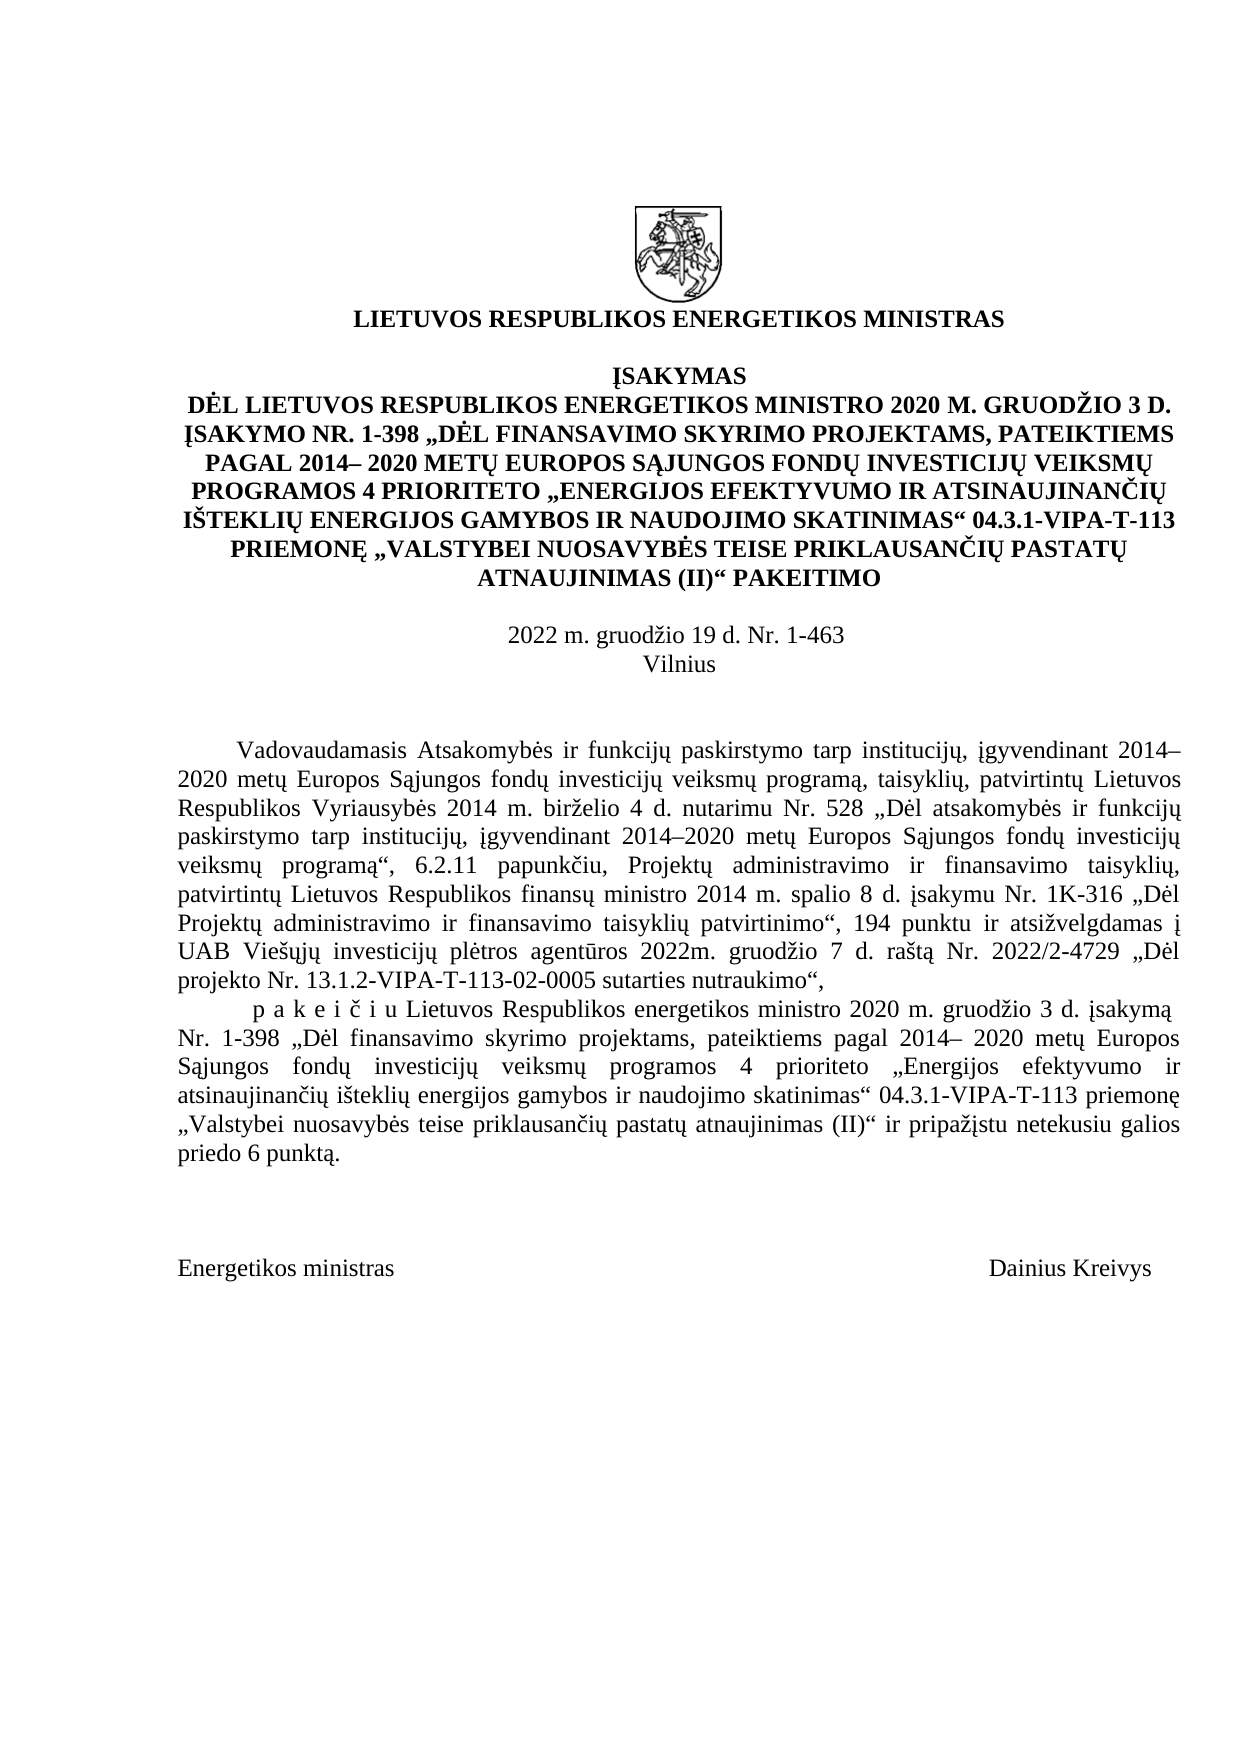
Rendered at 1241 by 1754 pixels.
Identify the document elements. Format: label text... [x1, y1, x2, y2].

text p a k e i č i u Lietuvos Respublikos energetikos ministro 2020 m. gruodžio 3 d. įsakymą Nr. 1-398 „Dėl finansavimo skyrimo projektams, pateiktiems pagal 2014– 2020 metų Europos Sąjungos fondų investicijų veiksmų programos 4 prioriteto „Energijos efektyvumo ir atsinaujinančių išteklių energijos gamybos ir naudojimo skatinimas“ 04.3.1-VIPA-T-113 priemonę „Valstybei nuosavybės teise priklausančių pastatų atnaujinimas (II)“ ir pripažįstu netekusiu galios priedo 6 punktą. [177, 994, 1181, 1166]
text Vilnius [177, 649, 1181, 678]
text Vadovaudamasis Atsakomybės ir funkcijų paskirstymo tarp institucijų, įgyvendinant 2014–2020 metų Europos Sąjungos fondų investicijų veiksmų programą, taisyklių, patvirtintų Lietuvos Respublikos Vyriausybės 2014 m. birželio 4 d. nutarimu Nr. 528 „Dėl atsakomybės ir funkcijų paskirstymo tarp institucijų, įgyvendinant 2014–2020 metų Europos Sąjungos fondų investicijų veiksmų programą“, 6.2.11 papunkčiu, Projektų administravimo ir finansavimo taisyklių, patvirtintų Lietuvos Respublikos finansų ministro 2014 m. spalio 8 d. įsakymu Nr. 1K-316 „Dėl Projektų administravimo ir finansavimo taisyklių patvirtinimo“, 194 punktu ir atsižvelgdamas į UAB Viešųjų investicijų plėtros agentūros 2022m. gruodžio 7 d. raštą Nr. 2022/2-4729 „Dėl projekto Nr. 13.1.2-VIPA-T-113-02-0005 sutarties nutraukimo“, [177, 735, 1181, 994]
text lIETUVOS RESPUBLIKOS energetikos MINISTRAS [177, 304, 1181, 333]
text ĮSAKYMAS [177, 361, 1181, 390]
text Energetikos ministras Dainius Kreivys [177, 1253, 1181, 1281]
text DĖL lIETUVOS RESPUBLIKOS energetikos MINISTRo 2020 m. gruodžio 3 d. įsakymo nr. 1-398 „DĖL FINANSAVIMO SKYRIMO PROJEKTAMS, PATEIKTIEMS PAGAL 2014– 2020 METŲ EUROPOS SĄJUNGOS FONDŲ INVESTICIJŲ VEIKSMŲ PROGRAMOS 4 PRIORITETO „ENERGIJOS EFEKTYVUMO IR ATSINAUJINANČIŲ IŠTEKLIŲ ENERGIJOS GAMYBOS IR NAUDOJIMO SKATINIMAS“ 04.3.1-VIPA-T-113 PRIEMONĘ „VALSTYBEI NUOSAVYBĖS TEISE PRIKLAUSANČIŲ PASTATŲ ATNAUJINIMAS (II)“ PAKEITIMo [177, 390, 1181, 591]
text 2022 m. gruodžio 19 d. Nr. 1-463 [177, 620, 1181, 649]
